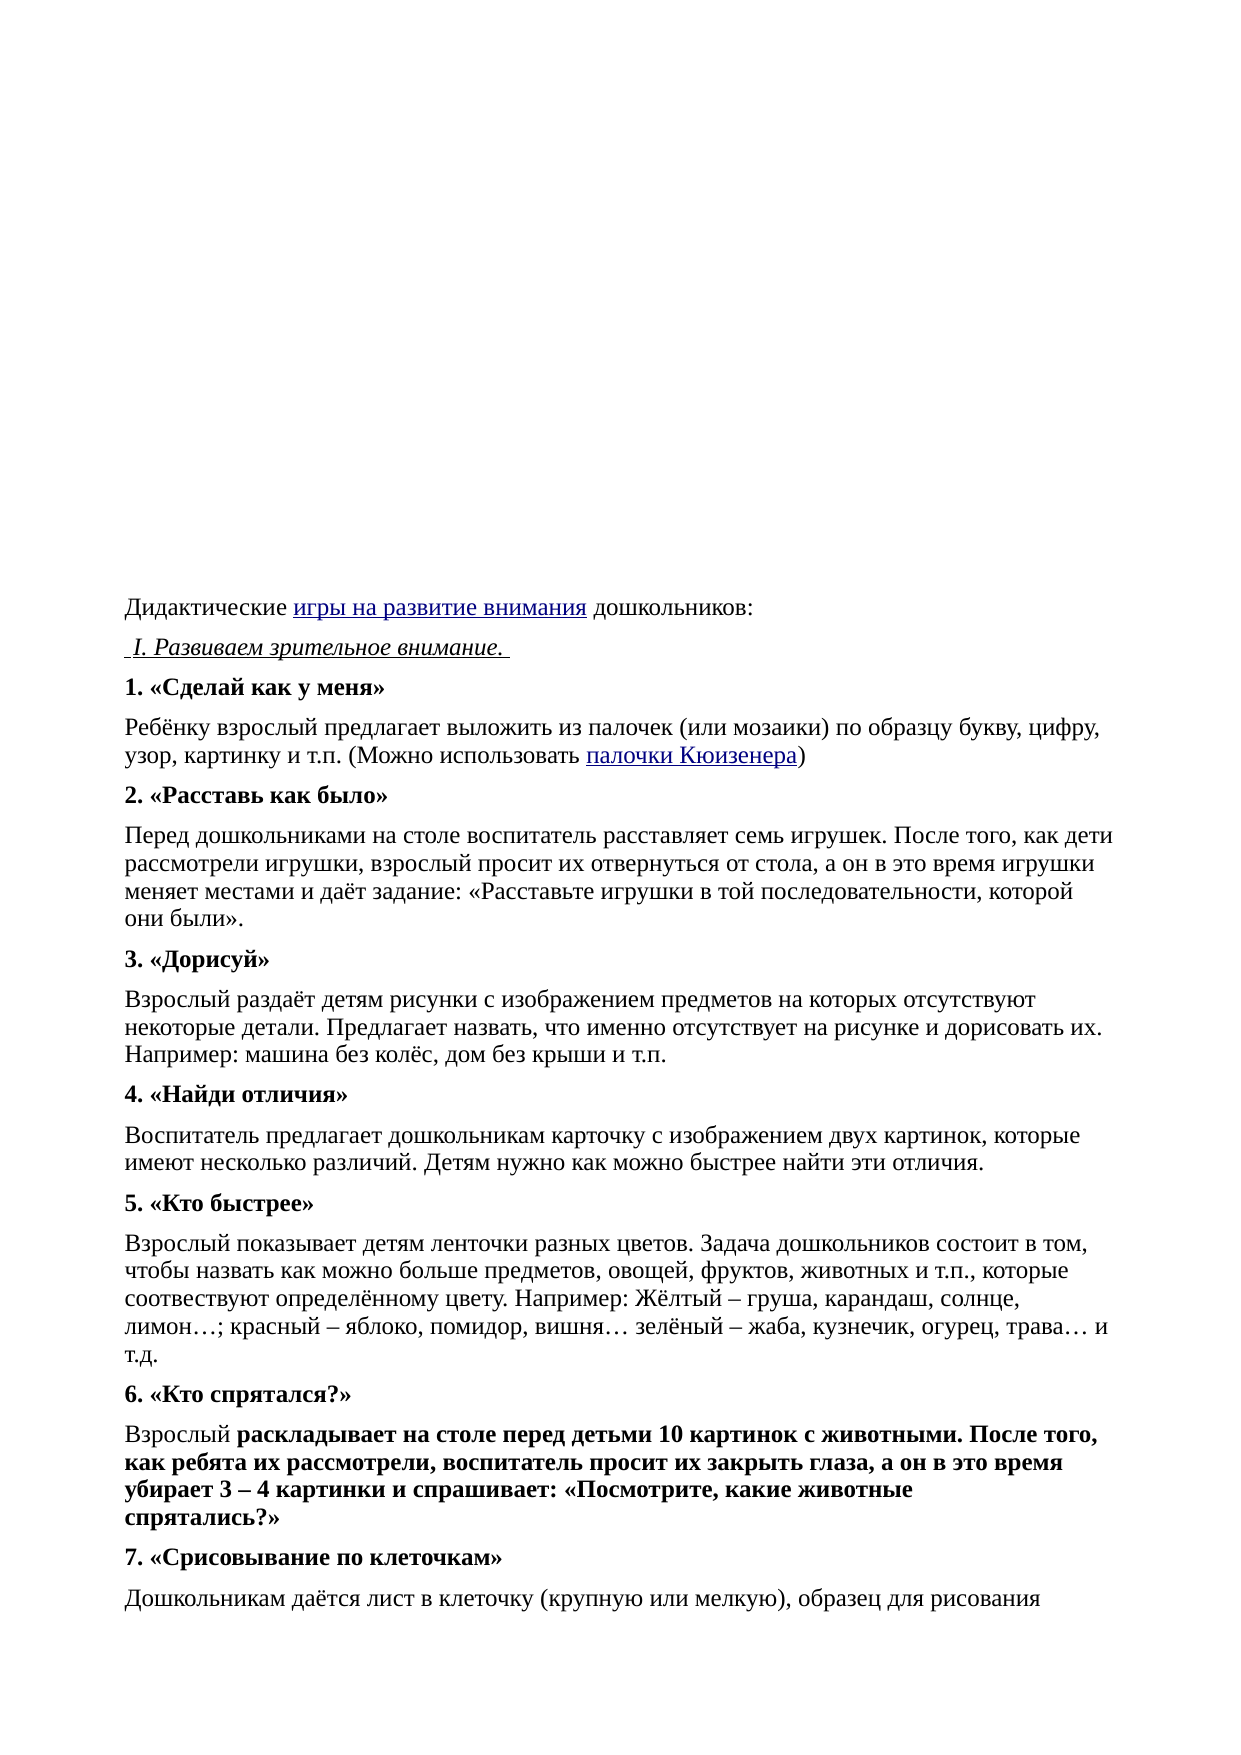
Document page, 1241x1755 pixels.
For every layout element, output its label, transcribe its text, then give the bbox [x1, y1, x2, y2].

text 2. «Расставь как было» [118, 775, 1122, 809]
text Воспитатель предлагает дошкольникам карточку с изображением двух картинок, которые имеют несколько различий. Детям нужно как можно быстрее найти эти отличия. [118, 1114, 1122, 1176]
text Дошкольникам даётся лист в клеточку (крупную или мелкую), образец для рисования [118, 1577, 1122, 1618]
text 6. «Кто спрятался?» [118, 1374, 1122, 1408]
text Ребёнку взрослый предлагает выложить из палочек (или мозаики) по образцу букву, цифру, узор, картинку и т.п. (Можно использовать палочки Кюизенера) [118, 707, 1122, 769]
text 1. «Сделай как у меня» [118, 667, 1122, 701]
text 5. «Кто быстрее» [118, 1182, 1122, 1216]
text Взрослый показывает детям ленточки разных цветов. Задача дошкольников состоит в том, чтобы назвать как можно больше предметов, овощей, фруктов, животных и т.п., которые соотвествуют определённому цвету. Например: Жёлтый – груша, карандаш, солнце, лимон…; красный – яблоко, помидор, вишня… зелёный – жаба, кузнечик, огурец, трава… и т.д. [118, 1223, 1122, 1367]
text 4. «Найди отличия» [118, 1074, 1122, 1108]
text 3. «Дорисуй» [118, 938, 1122, 972]
text I. Развиваем зрительное внимание. [118, 627, 1122, 661]
text Перед дошкольниками на столе воспитатель расставляет семь игрушек. После того, как дети рассмотрели игрушки, взрослый просит их отвернуться от стола, а он в это время игрушки меняет местами и даёт задание: «Расставьте игрушки в той последовательности, которой они были». [118, 815, 1122, 932]
text 7. «Срисовывание по клеточкам» [118, 1537, 1122, 1571]
text Взрослый раскладывает на столе перед детьми 10 картинок с животными. После того, как ребята их рассмотрели, воспитатель просит их закрыть глаза, а он в это время убирает 3 – 4 картинки и спрашивает: «Посмотрите, какие животные спрятались?» [118, 1414, 1122, 1531]
text Дидактические игры на развитие внимания дошкольников: [118, 586, 1122, 620]
text Взрослый раздаёт детям рисунки с изображением предметов на которых отсутствуют некоторые детали. Предлагает назвать, что именно отсутствует на рисунке и дорисовать их. Например: машина без колёс, дом без крыши и т.п. [118, 979, 1122, 1068]
